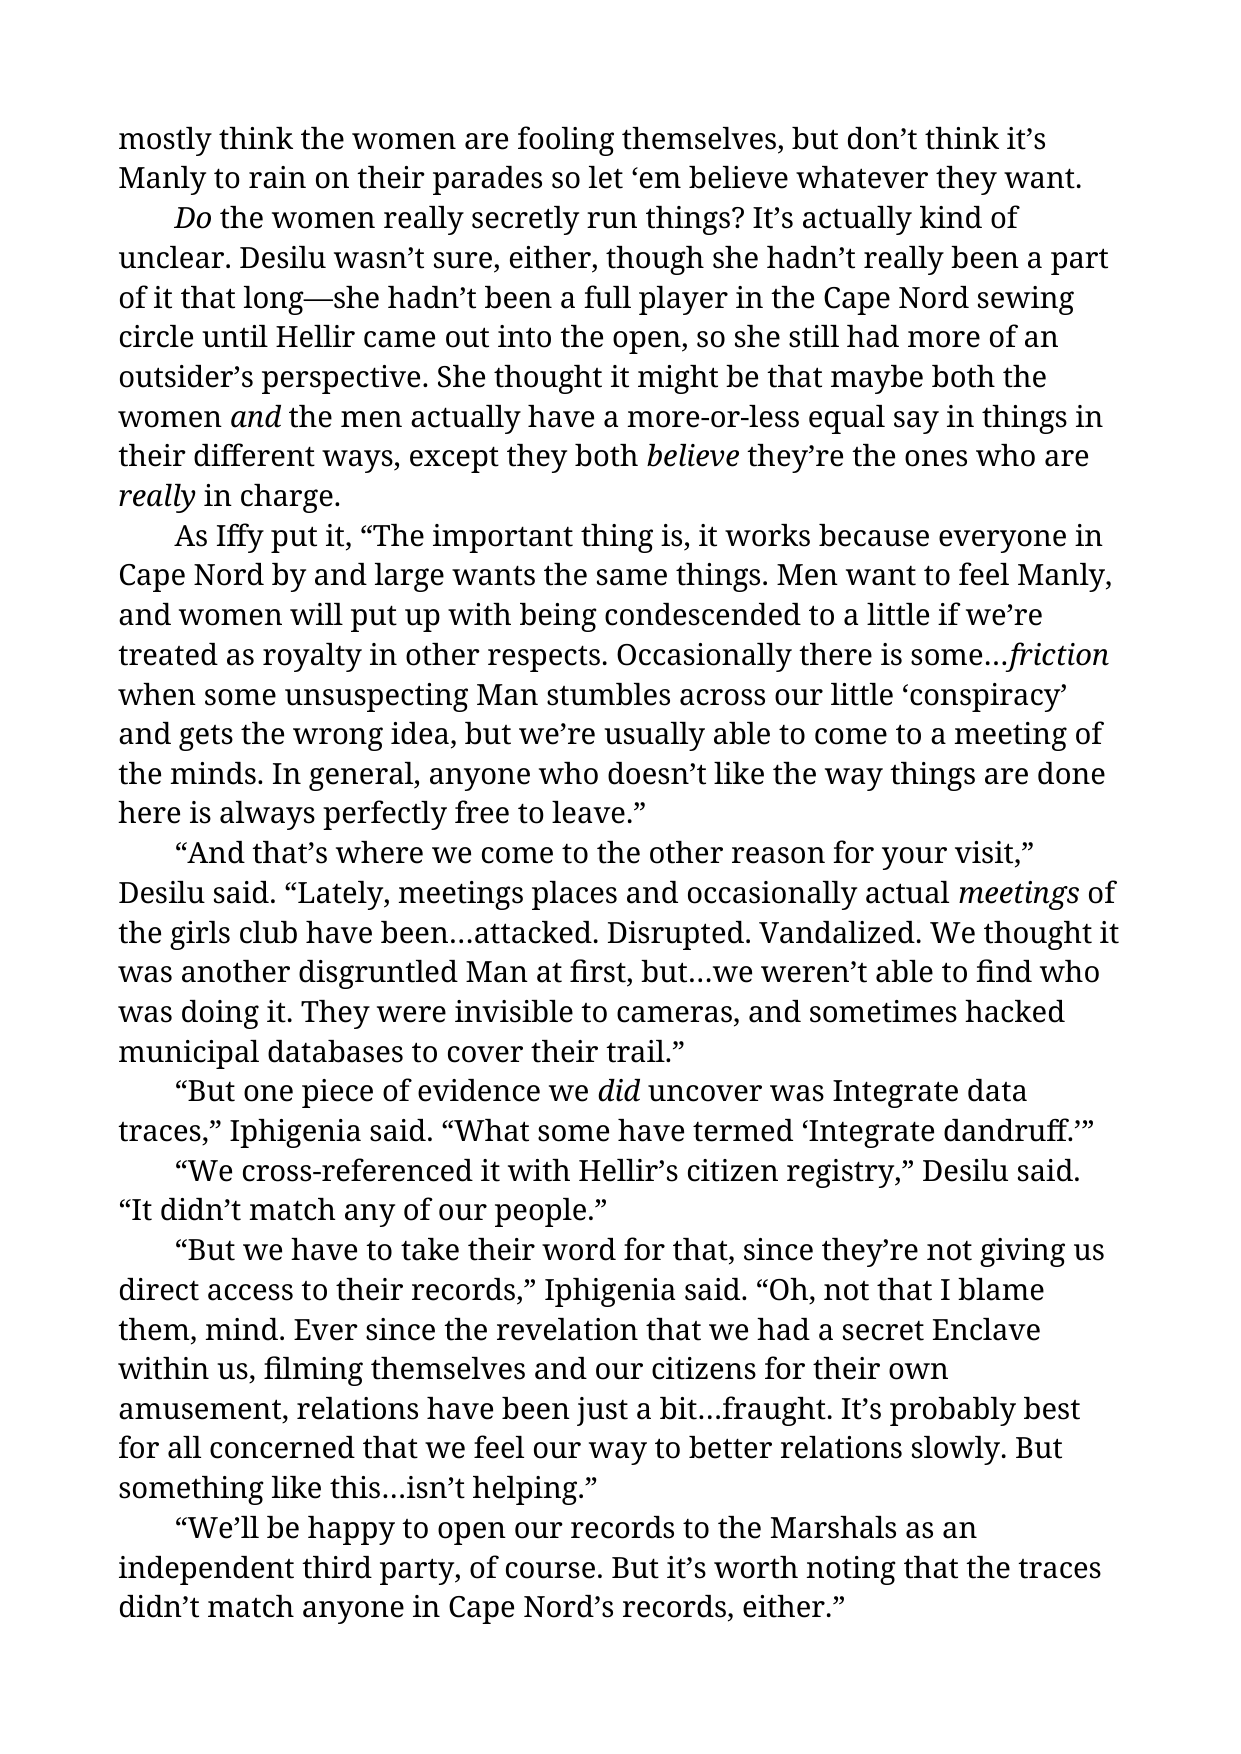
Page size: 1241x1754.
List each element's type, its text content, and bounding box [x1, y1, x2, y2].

text “But we have to take their word for that, since they’re not giving us direct access to their records,” Iphigenia said. “Oh, not that I blame them, mind. Ever since the revelation that we had a secret Enclave within us, filming themselves and our citizens for their own amusement, relations have been just a bit…fraught. It’s probably best for all concerned that we feel our way to better relations slowly. But something like this…isn’t helping.” [118, 1229, 1122, 1507]
text mostly think the women are fooling themselves, but don’t think it’s Manly to rain on their parades so let ‘em believe whatever they want. [118, 118, 1122, 197]
text Do the women really secretly run things? It’s actually kind of unclear. Desilu wasn’t sure, either, though she hadn’t really been a part of it that long—she hadn’t been a full player in the Cape Nord sewing circle until Hellir came out into the open, so she still had more of an outsider’s perspective. She thought it might be that maybe both the women and the men actually have a more-or-less equal say in things in their different ways, except they both believe they’re the ones who are really in charge. [118, 197, 1122, 515]
text “And that’s where we come to the other reason for your visit,” Desilu said. “Lately, meetings places and occasionally actual meetings of the girls club have been…attacked. Disrupted. Vandalized. We thought it was another disgruntled Man at first, but…we weren’t able to find who was doing it. They were invisible to cameras, and sometimes hacked municipal databases to cover their trail.” [118, 832, 1122, 1071]
text “We cross-referenced it with Hellir’s citizen registry,” Desilu said. “It didn’t match any of our people.” [118, 1150, 1122, 1229]
text As Iffy put it, “The important thing is, it works because everyone in Cape Nord by and large wants the same things. Men want to feel Manly, and women will put up with being condescended to a little if we’re treated as royalty in other respects. Occasionally there is some…friction when some unsuspecting Man stumbles across our little ‘conspiracy’ and gets the wrong idea, but we’re usually able to come to a meeting of the minds. In general, anyone who doesn’t like the way things are done here is always perfectly free to leave.” [118, 515, 1122, 832]
text “But one piece of evidence we did uncover was Integrate data traces,” Iphigenia said. “What some have termed ‘Integrate dandruff.’” [118, 1071, 1122, 1150]
text “We’ll be happy to open our records to the Marshals as an independent third party, of course. But it’s worth noting that the traces didn’t match anyone in Cape Nord’s records, either.” [118, 1507, 1122, 1626]
